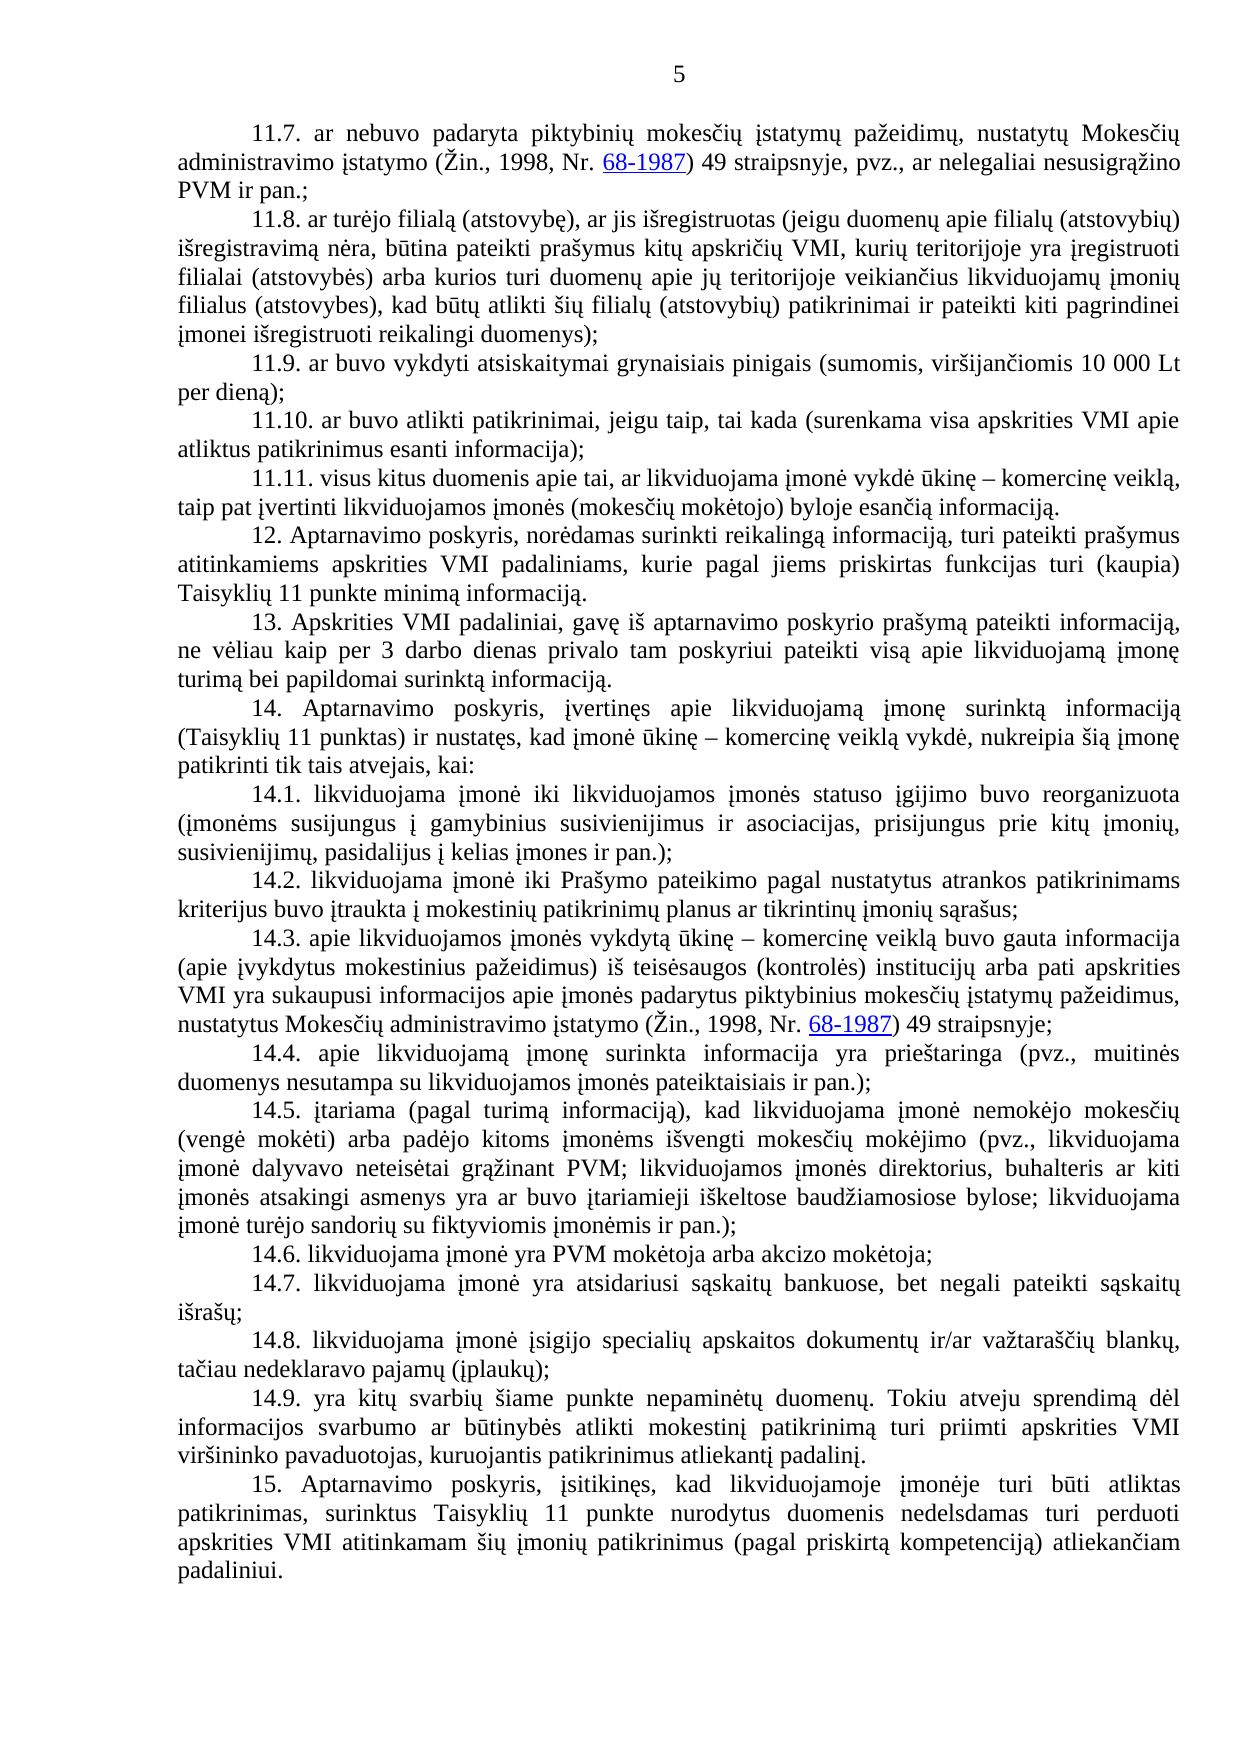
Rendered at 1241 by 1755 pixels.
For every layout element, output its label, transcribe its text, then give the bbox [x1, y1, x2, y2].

text 14. Aptarnavimo poskyris, įvertinęs apie likviduojamą įmonę surinktą informaciją (Taisyklių 11 punktas) ir nustatęs, kad įmonė ūkinę – komercinę veiklą vykdė, nukreipia šią įmonę patikrinti tik tais atvejais, kai: [177, 693, 1181, 779]
text 14.6. likviduojama įmonė yra PVM mokėtoja arba akcizo mokėtoja; [177, 1239, 1181, 1268]
text 11.8. ar turėjo filialą (atstovybę), ar jis išregistruotas (jeigu duomenų apie filialų (atstovybių) išregistravimą nėra, būtina pateikti prašymus kitų apskričių VMI, kurių teritorijoje yra įregistruoti filialai (atstovybės) arba kurios turi duomenų apie jų teritorijoje veikiančius likviduojamų įmonių filialus (atstovybes), kad būtų atlikti šių filialų (atstovybių) patikrinimai ir pateikti kiti pagrindinei įmonei išregistruoti reikalingi duomenys); [177, 204, 1181, 348]
text 14.5. įtariama (pagal turimą informaciją), kad likviduojama įmonė nemokėjo mokesčių (vengė mokėti) arba padėjo kitoms įmonėms išvengti mokesčių mokėjimo (pvz., likviduojama įmonė dalyvavo neteisėtai grąžinant PVM; likviduojamos įmonės direktorius, buhalteris ar kiti įmonės atsakingi asmenys yra ar buvo įtariamieji iškeltose baudžiamosiose bylose; likviduojama įmonė turėjo sandorių su fiktyviomis įmonėmis ir pan.); [177, 1096, 1181, 1239]
text 14.1. likviduojama įmonė iki likviduojamos įmonės statuso įgijimo buvo reorganizuota (įmonėms susijungus į gamybinius susivienijimus ir asociacijas, prisijungus prie kitų įmonių, susivienijimų, pasidalijus į kelias įmones ir pan.); [177, 779, 1181, 866]
text 14.8. likviduojama įmonė įsigijo specialių apskaitos dokumentų ir/ar važtaraščių blankų, tačiau nedeklaravo pajamų (įplaukų); [177, 1326, 1181, 1383]
text 11.7. ar nebuvo padaryta piktybinių mokesčių įstatymų pažeidimų, nustatytų Mokesčių administravimo įstatymo (Žin., 1998, Nr. 68-1987) 49 straipsnyje, pvz., ar nelegaliai nesusigrąžino PVM ir pan.; [177, 118, 1181, 204]
text 13. Apskrities VMI padaliniai, gavę iš aptarnavimo poskyrio prašymą pateikti informaciją, ne vėliau kaip per 3 darbo dienas privalo tam poskyriui pateikti visą apie likviduojamą įmonę turimą bei papildomai surinktą informaciją. [177, 607, 1181, 693]
text 14.7. likviduojama įmonė yra atsidariusi sąskaitų bankuose, bet negali pateikti sąskaitų išrašų; [177, 1268, 1181, 1326]
text 15. Aptarnavimo poskyris, įsitikinęs, kad likviduojamoje įmonėje turi būti atliktas patikrinimas, surinktus Taisyklių 11 punkte nurodytus duomenis nedelsdamas turi perduoti apskrities VMI atitinkamam šių įmonių patikrinimus (pagal priskirtą kompetenciją) atliekančiam padaliniui. [177, 1469, 1181, 1584]
text 12. Aptarnavimo poskyris, norėdamas surinkti reikalingą informaciją, turi pateikti prašymus atitinkamiems apskrities VMI padaliniams, kurie pagal jiems priskirtas funkcijas turi (kaupia) Taisyklių 11 punkte minimą informaciją. [177, 521, 1181, 607]
text 11.9. ar buvo vykdyti atsiskaitymai grynaisiais pinigais (sumomis, viršijančiomis 10 000 Lt per dieną); [177, 348, 1181, 406]
text 11.10. ar buvo atlikti patikrinimai, jeigu taip, tai kada (surenkama visa apskrities VMI apie atliktus patikrinimus esanti informacija); [177, 406, 1181, 463]
text 14.4. apie likviduojamą įmonę surinkta informacija yra prieštaringa (pvz., muitinės duomenys nesutampa su likviduojamos įmonės pateiktaisiais ir pan.); [177, 1038, 1181, 1096]
text 14.2. likviduojama įmonė iki Prašymo pateikimo pagal nustatytus atrankos patikrinimams kriterijus buvo įtraukta į mokestinių patikrinimų planus ar tikrintinų įmonių sąrašus; [177, 866, 1181, 923]
text 14.3. apie likviduojamos įmonės vykdytą ūkinę – komercinę veiklą buvo gauta informacija (apie įvykdytus mokestinius pažeidimus) iš teisėsaugos (kontrolės) institucijų arba pati apskrities VMI yra sukaupusi informacijos apie įmonės padarytus piktybinius mokesčių įstatymų pažeidimus, nustatytus Mokesčių administravimo įstatymo (Žin., 1998, Nr. 68-1987) 49 straipsnyje; [177, 923, 1181, 1038]
text 11.11. visus kitus duomenis apie tai, ar likviduojama įmonė vykdė ūkinę – komercinę veiklą, taip pat įvertinti likviduojamos įmonės (mokesčių mokėtojo) byloje esančią informaciją. [177, 463, 1181, 521]
text 14.9. yra kitų svarbių šiame punkte nepaminėtų duomenų. Tokiu atveju sprendimą dėl informacijos svarbumo ar būtinybės atlikti mokestinį patikrinimą turi priimti apskrities VMI viršininko pavaduotojas, kuruojantis patikrinimus atliekantį padalinį. [177, 1383, 1181, 1469]
